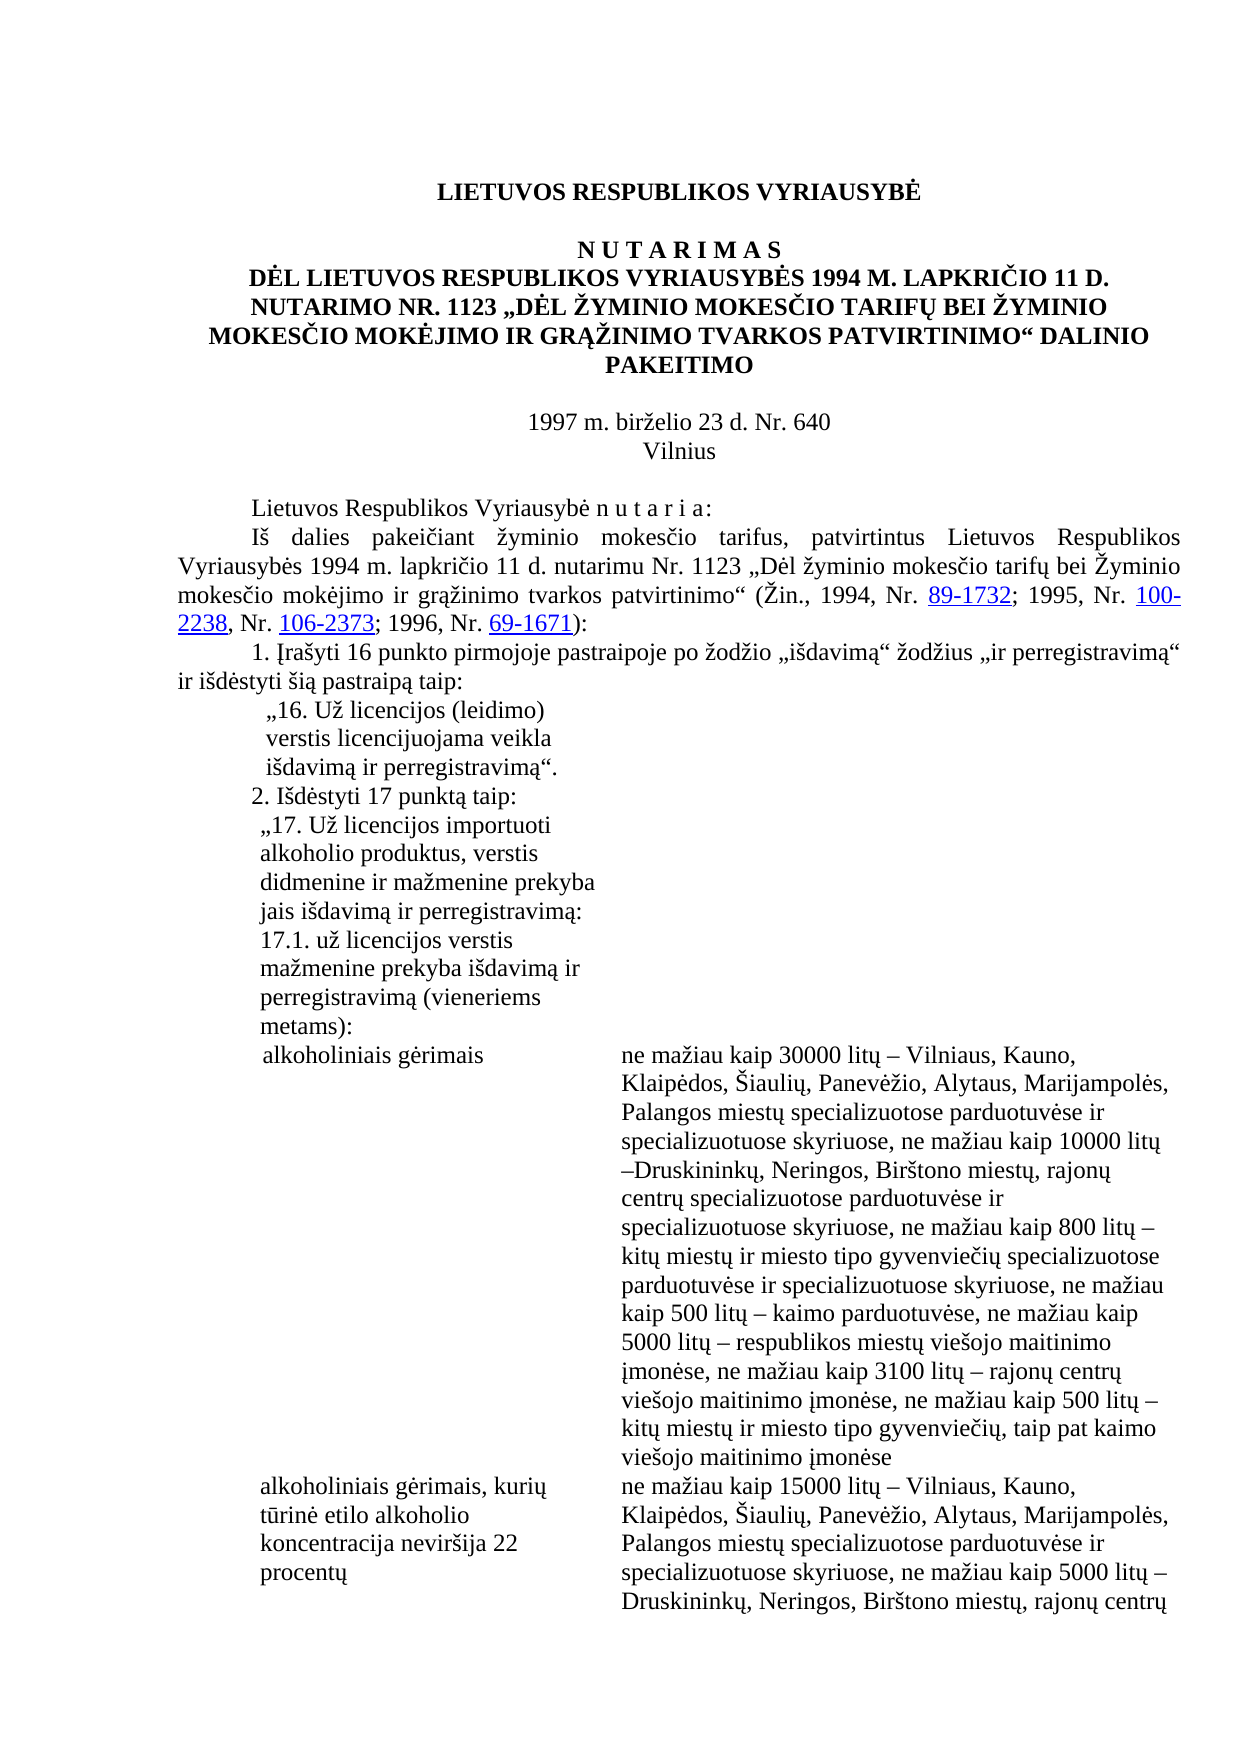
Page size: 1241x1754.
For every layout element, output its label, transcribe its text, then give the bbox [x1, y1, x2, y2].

text Lietuvos Respublikos Vyriausybė nutaria: [177, 493, 1181, 522]
table_header „17. Už licencijos importuoti alkoholio produktus, verstis didmenine ir mažmenine prekyba jais išdavimą ir perregistravimą: [177, 810, 610, 925]
table_cell 17.1. už licencijos verstis mažmenine prekyba išdavimą ir perregistravimą (vieneriems metams): [177, 925, 610, 1040]
table_header „16. Už licencijos (leidimo) verstis licencijuojama veikla išdavimą ir perregistravimą“. [177, 695, 610, 781]
text 1997 m. birželio 23 d. Nr. 640 [177, 407, 1181, 436]
text DĖL LIETUVOS RESPUBLIKOS VYRIAUSYBĖS 1994 M. LAPKRIČIO 11 D. NUTARIMO NR. 1123 „DĖL ŽYMINIO MOKESČIO TARIFŲ BEI ŽYMINIO MOKESČIO MOKĖJIMO IR GRĄŽINIMO TVARKOS PATVIRTINIMO“ DALINIO PAKEITIMO [177, 263, 1181, 378]
text Vilnius [177, 436, 1181, 465]
text LIETUVOS RESPUBLIKOS VYRIAUSYBĖ [177, 177, 1181, 206]
table_header [610, 810, 1181, 925]
table_cell alkoholiniais gėrimais [177, 1040, 610, 1471]
text N U T A R I M A S [177, 235, 1181, 263]
table_cell ne mažiau kaip 15000 litų – Vilniaus, Kauno, Klaipėdos, Šiaulių, Panevėžio, Alytaus, Marijampolės, Palangos miestų specializuotose parduotuvėse ir specializuotuose skyriuose, ne mažiau kaip 5000 litų – Druskininkų, Neringos, Birštono miestų, rajonų centrų [610, 1471, 1181, 1615]
table_cell alkoholiniais gėrimais, kurių tūrinė etilo alkoholio koncentracija neviršija 22 procentų [177, 1471, 610, 1615]
text 2. Išdėstyti 17 punktą taip: [177, 781, 1181, 810]
table_cell [610, 925, 1181, 1040]
table_header [610, 695, 1181, 781]
text Iš dalies pakeičiant žyminio mokesčio tarifus, patvirtintus Lietuvos Respublikos Vyriausybės 1994 m. lapkričio 11 d. nutarimu Nr. 1123 „Dėl žyminio mokesčio tarifų bei Žyminio mokesčio mokėjimo ir grąžinimo tvarkos patvirtinimo“ (Žin., 1994, Nr. 89-1732; 1995, Nr. 100-2238, Nr. 106-2373; 1996, Nr. 69-1671): [177, 522, 1181, 637]
table_cell ne mažiau kaip 30000 litų – Vilniaus, Kauno, Klaipėdos, Šiaulių, Panevėžio, Alytaus, Marijampolės, Palangos miestų specializuotose parduotuvėse ir specializuotuose skyriuose, ne mažiau kaip 10000 litų –Druskininkų, Neringos, Birštono miestų, rajonų centrų specializuotose parduotuvėse ir specializuotuose skyriuose, ne mažiau kaip 800 litų – kitų miestų ir miesto tipo gyvenviečių specializuotose parduotuvėse ir specializuotuose skyriuose, ne mažiau kaip 500 litų – kaimo parduotuvėse, ne mažiau kaip 5000 litų – respublikos miestų viešojo maitinimo įmonėse, ne mažiau kaip 3100 litų – rajonų centrų viešojo maitinimo įmonėse, ne mažiau kaip 500 litų – kitų miestų ir miesto tipo gyvenviečių, taip pat kaimo viešojo maitinimo įmonėse [610, 1040, 1181, 1471]
text 1. Įrašyti 16 punkto pirmojoje pastraipoje po žodžio „išdavimą“ žodžius „ir perregistravimą“ ir išdėstyti šią pastraipą taip: [177, 637, 1181, 695]
